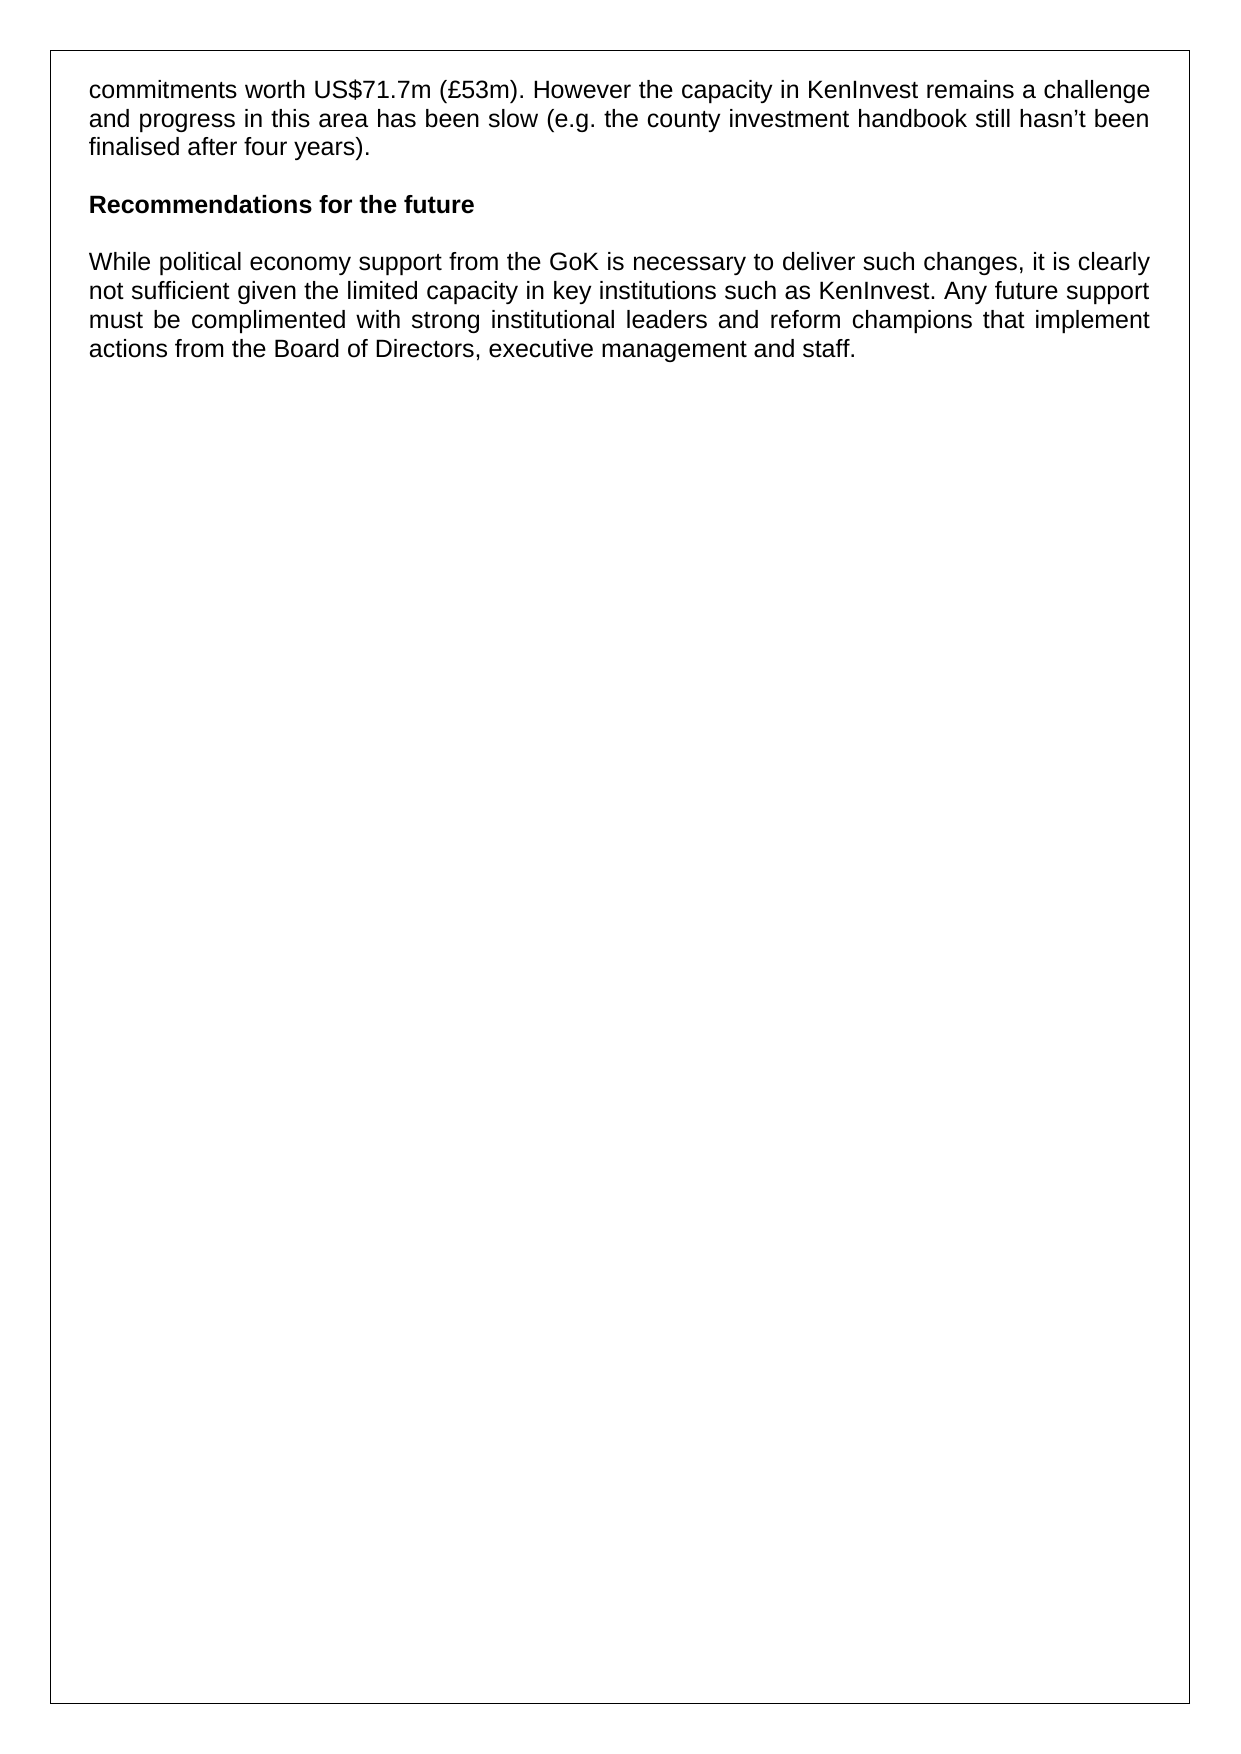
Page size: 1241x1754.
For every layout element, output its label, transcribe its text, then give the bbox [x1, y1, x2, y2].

text Recommendations for the future [89, 190, 1152, 219]
text commitments worth US$71.7m (£53m). However the capacity in KenInvest remains a challenge and progress in this area has been slow (e.g. the county investment handbook still hasn’t been finalised after four years). [89, 75, 1152, 161]
text While political economy support from the GoK is necessary to deliver such changes, it is clearly not sufficient given the limited capacity in key institutions such as KenInvest. Any future support must be complimented with strong institutional leaders and reform champions that implement actions from the Board of Directors, executive management and staff. [89, 247, 1152, 362]
